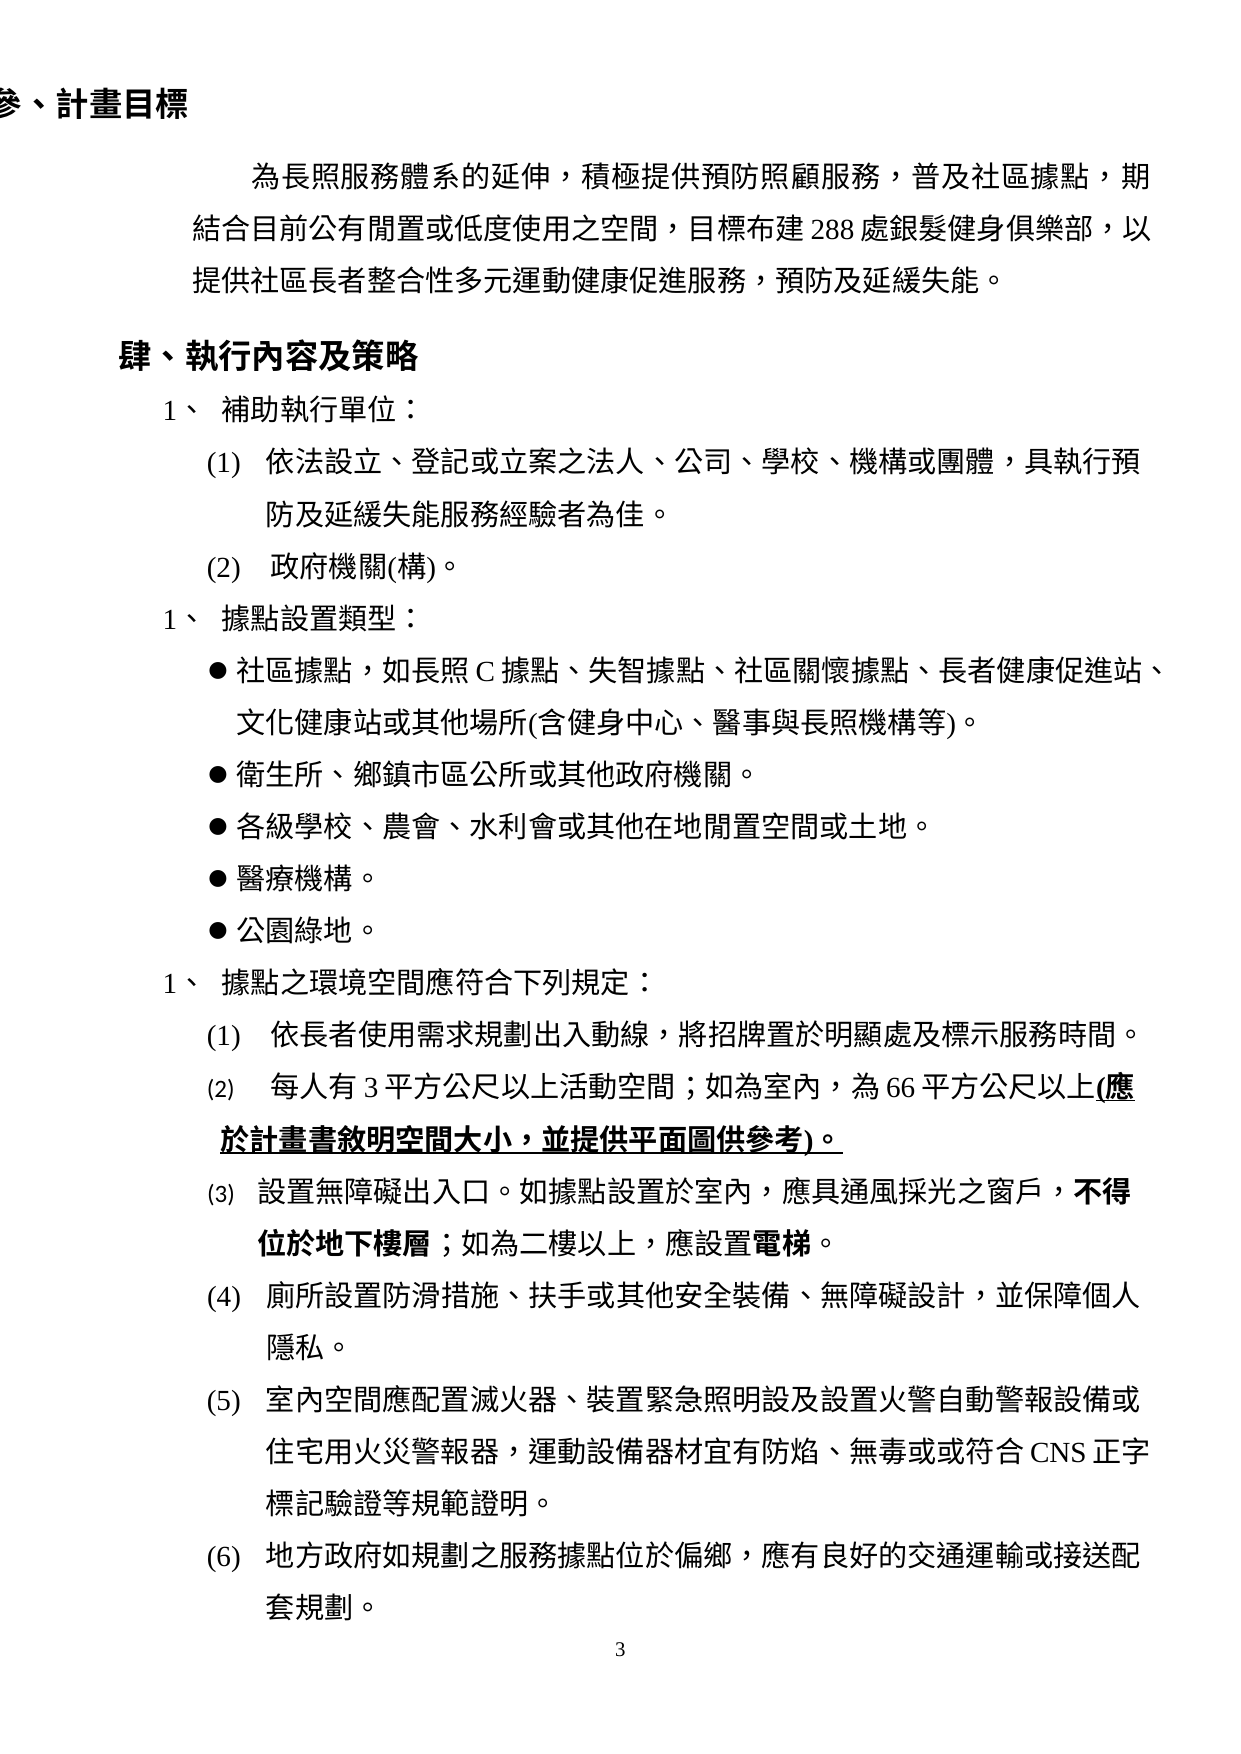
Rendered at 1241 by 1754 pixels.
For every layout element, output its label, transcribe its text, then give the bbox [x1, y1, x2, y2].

subtitle 執行內容及策略 [118, 327, 1152, 379]
list 室內空間應配置滅火器、裝置緊急照明設及設置火警自動警報設備或住宅用火災警報器，運動設備器材宜有防焰、無毒或或符合CNS正字標記驗證等規範證明。 [207, 1369, 1152, 1525]
list 各級學校、農會、水利會或其他在地閒置空間或土地。 [207, 796, 1152, 848]
list 政府機關(構)。 [207, 535, 1152, 587]
subtitle 計畫目標 [0, 75, 1152, 127]
list 廁所設置防滑措施、扶手或其他安全裝備、無障礙設計，並保障個人隱私。 [207, 1264, 1152, 1369]
list 地方政府如規劃之服務據點位於偏鄉，應有良好的交通運輸或接送配套規劃。 [207, 1525, 1152, 1629]
list 據點之環境空間應符合下列規定： [162, 952, 1152, 1004]
list 衛生所、鄉鎮市區公所或其他政府機關。 [207, 744, 1152, 796]
list 設置無障礙出入口。如據點設置於室內，應具通風採光之窗戶，不得位於地下樓層；如為二樓以上，應設置電梯。 [207, 1160, 1152, 1264]
list 補助執行單位： [162, 379, 1152, 431]
list 公園綠地。 [207, 900, 1152, 952]
list 社區據點，如長照C據點、失智據點、社區關懷據點、長者健康促進站、文化健康站或其他場所(含健身中心、醫事與長照機構等)。 [207, 639, 1152, 744]
list 依長者使用需求規劃出入動線，將招牌置於明顯處及標示服務時間。 [207, 1004, 1152, 1056]
list 醫療機構。 [207, 848, 1152, 900]
text 為長照服務體系的延伸，積極提供預防照顧服務，普及社區據點，期結合目前公有閒置或低度使用之空間，目標布建288處銀髮健身俱樂部，以提供社區長者整合性多元運動健康促進服務，預防及延緩失能。 [192, 146, 1152, 302]
list 每人有3平方公尺以上活動空間；如為室內，為66平方公尺以上(應於計畫書敘明空間大小，並提供平面圖供參考)。 [207, 1056, 1152, 1160]
list 依法設立、登記或立案之法人、公司、學校、機構或團體，具執行預防及延緩失能服務經驗者為佳。 [207, 431, 1152, 535]
list 據點設置類型： [162, 587, 1152, 639]
